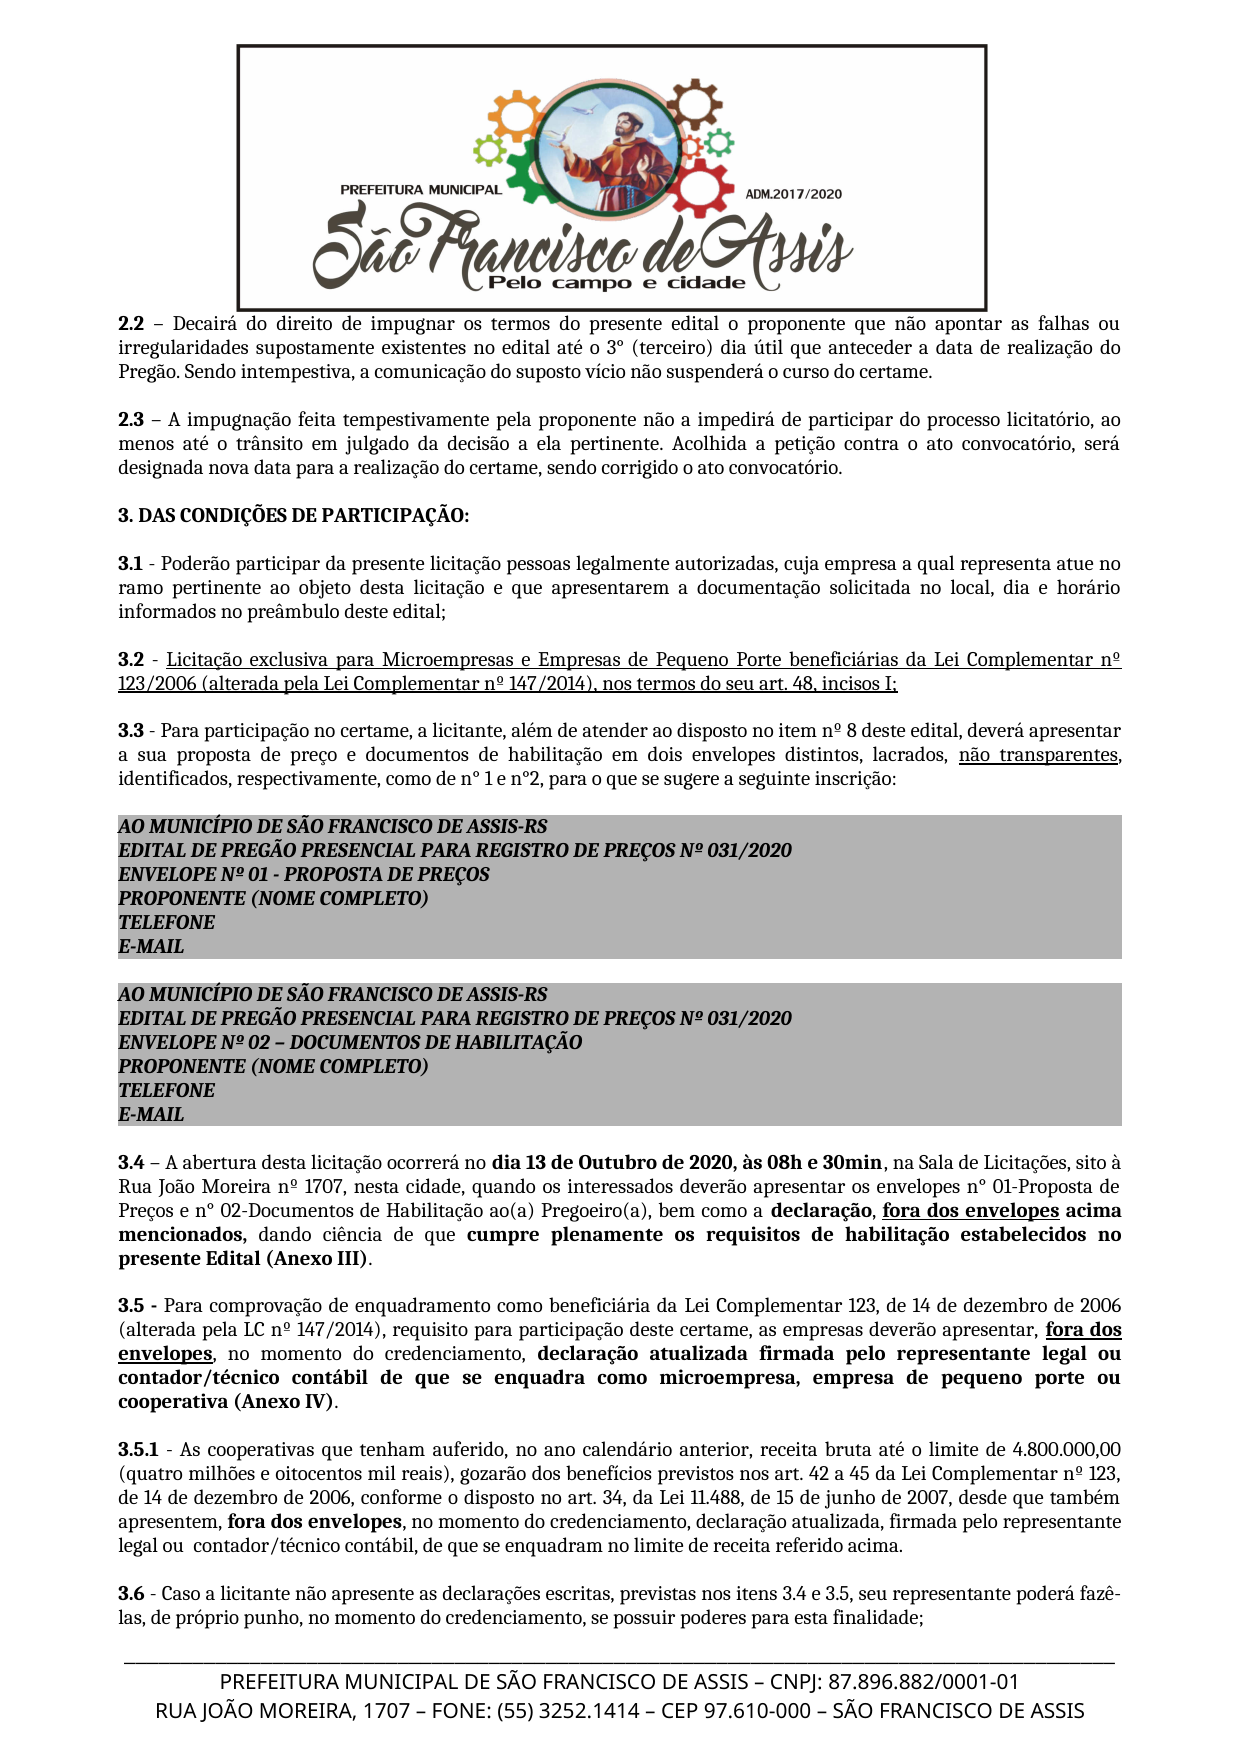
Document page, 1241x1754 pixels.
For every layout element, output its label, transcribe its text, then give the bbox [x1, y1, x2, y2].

text 3.5 - Para comprovação de enquadramento como beneficiária da Lei Complementar 123, de 14 de dezembro de 2006 (alterada pela LC nº 147/2014), requisito para participação deste certame, as empresas deverão apresentar, fora dos envelopes, no momento do credenciamento, declaração atualizada firmada pelo representante legal ou contador/técnico contábil de que se enquadra como microempresa, empresa de pequeno porte ou cooperativa (Anexo IV). [118, 1294, 1122, 1414]
text E-MAIL [118, 935, 1122, 959]
text 3.3 - Para participação no certame, a licitante, além de atender ao disposto no item nº 8 deste edital, deverá apresentar a sua proposta de preço e documentos de habilitação em dois envelopes distintos, lacrados, não transparentes, identificados, respectivamente, como de n° 1 e n°2, para o que se sugere a seguinte inscrição: [118, 719, 1122, 791]
text 3.1 - Poderão participar da presente licitação pessoas legalmente autorizadas, cuja empresa a qual representa atue no ramo pertinente ao objeto desta licitação e que apresentarem a documentação solicitada no local, dia e horário informados no preâmbulo deste edital; [118, 551, 1122, 623]
text EDITAL DE PREGÃO PRESENCIAL PARA REGISTRO DE PREÇOS Nº 031/2020 [118, 1007, 1122, 1031]
text PROPONENTE (NOME COMPLETO) [118, 1054, 1122, 1078]
text 2.2 – Decairá do direito de impugnar os termos do presente edital o proponente que não apontar as falhas ou irregularidades supostamente existentes no edital até o 3° (terceiro) dia útil que anteceder a data de realização do Pregão. Sendo intempestiva, a comunicação do suposto vício não suspenderá o curso do certame. [118, 312, 1122, 384]
text 3.4 – A abertura desta licitação ocorrerá no dia 13 de Outubro de 2020, às 08h e 30min, na Sala de Licitações, sito à Rua João Moreira nº 1707, nesta cidade, quando os interessados deverão apresentar os envelopes n° 01-Proposta de Preços e n° 02-Documentos de Habilitação ao(a) Pregoeiro(a), bem como a declaração, fora dos envelopes acima mencionados, dando ciência de que cumpre plenamente os requisitos de habilitação estabelecidos no presente Edital (Anexo III). [118, 1150, 1122, 1270]
text TELEFONE [118, 1078, 1122, 1102]
text AO MUNICÍPIO DE SÃO FRANCISCO DE ASSIS-RS [118, 983, 1122, 1007]
text E-MAIL [118, 1102, 1122, 1126]
text 3.2 - Licitação exclusiva para Microempresas e Empresas de Pequeno Porte beneficiárias da Lei Complementar nº 123/2006 (alterada pela Lei Complementar nº 147/2014), nos termos do seu art. 48, incisos I; [118, 647, 1122, 695]
text EDITAL DE PREGÃO PRESENCIAL PARA REGISTRO DE PREÇOS Nº 031/2020 [118, 839, 1122, 863]
text AO MUNICÍPIO DE SÃO FRANCISCO DE ASSIS-RS [118, 815, 1122, 839]
text 2.3 – A impugnação feita tempestivamente pela proponente não a impedirá de participar do processo licitatório, ao menos até o trânsito em julgado da decisão a ela pertinente. Acolhida a petição contra o ato convocatório, será designada nova data para a realização do certame, sendo corrigido o ato convocatório. [118, 408, 1122, 479]
text TELEFONE [118, 911, 1122, 935]
text ENVELOPE Nº 02 – DOCUMENTOS DE HABILITAÇÃO [118, 1031, 1122, 1054]
text ENVELOPE Nº 01 - PROPOSTA DE PREÇOS [118, 863, 1122, 887]
text 3.5.1 - As cooperativas que tenham auferido, no ano calendário anterior, receita bruta até o limite de 4.800.000,00 (quatro milhões e oitocentos mil reais), gozarão dos benefícios previstos nos art. 42 a 45 da Lei Complementar nº 123, de 14 de dezembro de 2006, conforme o disposto no art. 34, da Lei 11.488, de 15 de junho de 2007, desde que também apresentem, fora dos envelopes, no momento do credenciamento, declaração atualizada, firmada pelo representante legal ou contador/técnico contábil, de que se enquadram no limite de receita referido acima. [118, 1438, 1122, 1558]
text PROPONENTE (NOME COMPLETO) [118, 887, 1122, 911]
text 3.6 - Caso a licitante não apresente as declarações escritas, previstas nos itens 3.4 e 3.5, seu representante poderá fazê-las, de próprio punho, no momento do credenciamento, se possuir poderes para esta finalidade; [118, 1582, 1122, 1629]
text 3. DAS CONDIÇÕES DE PARTICIPAÇÃO: [118, 503, 1122, 527]
